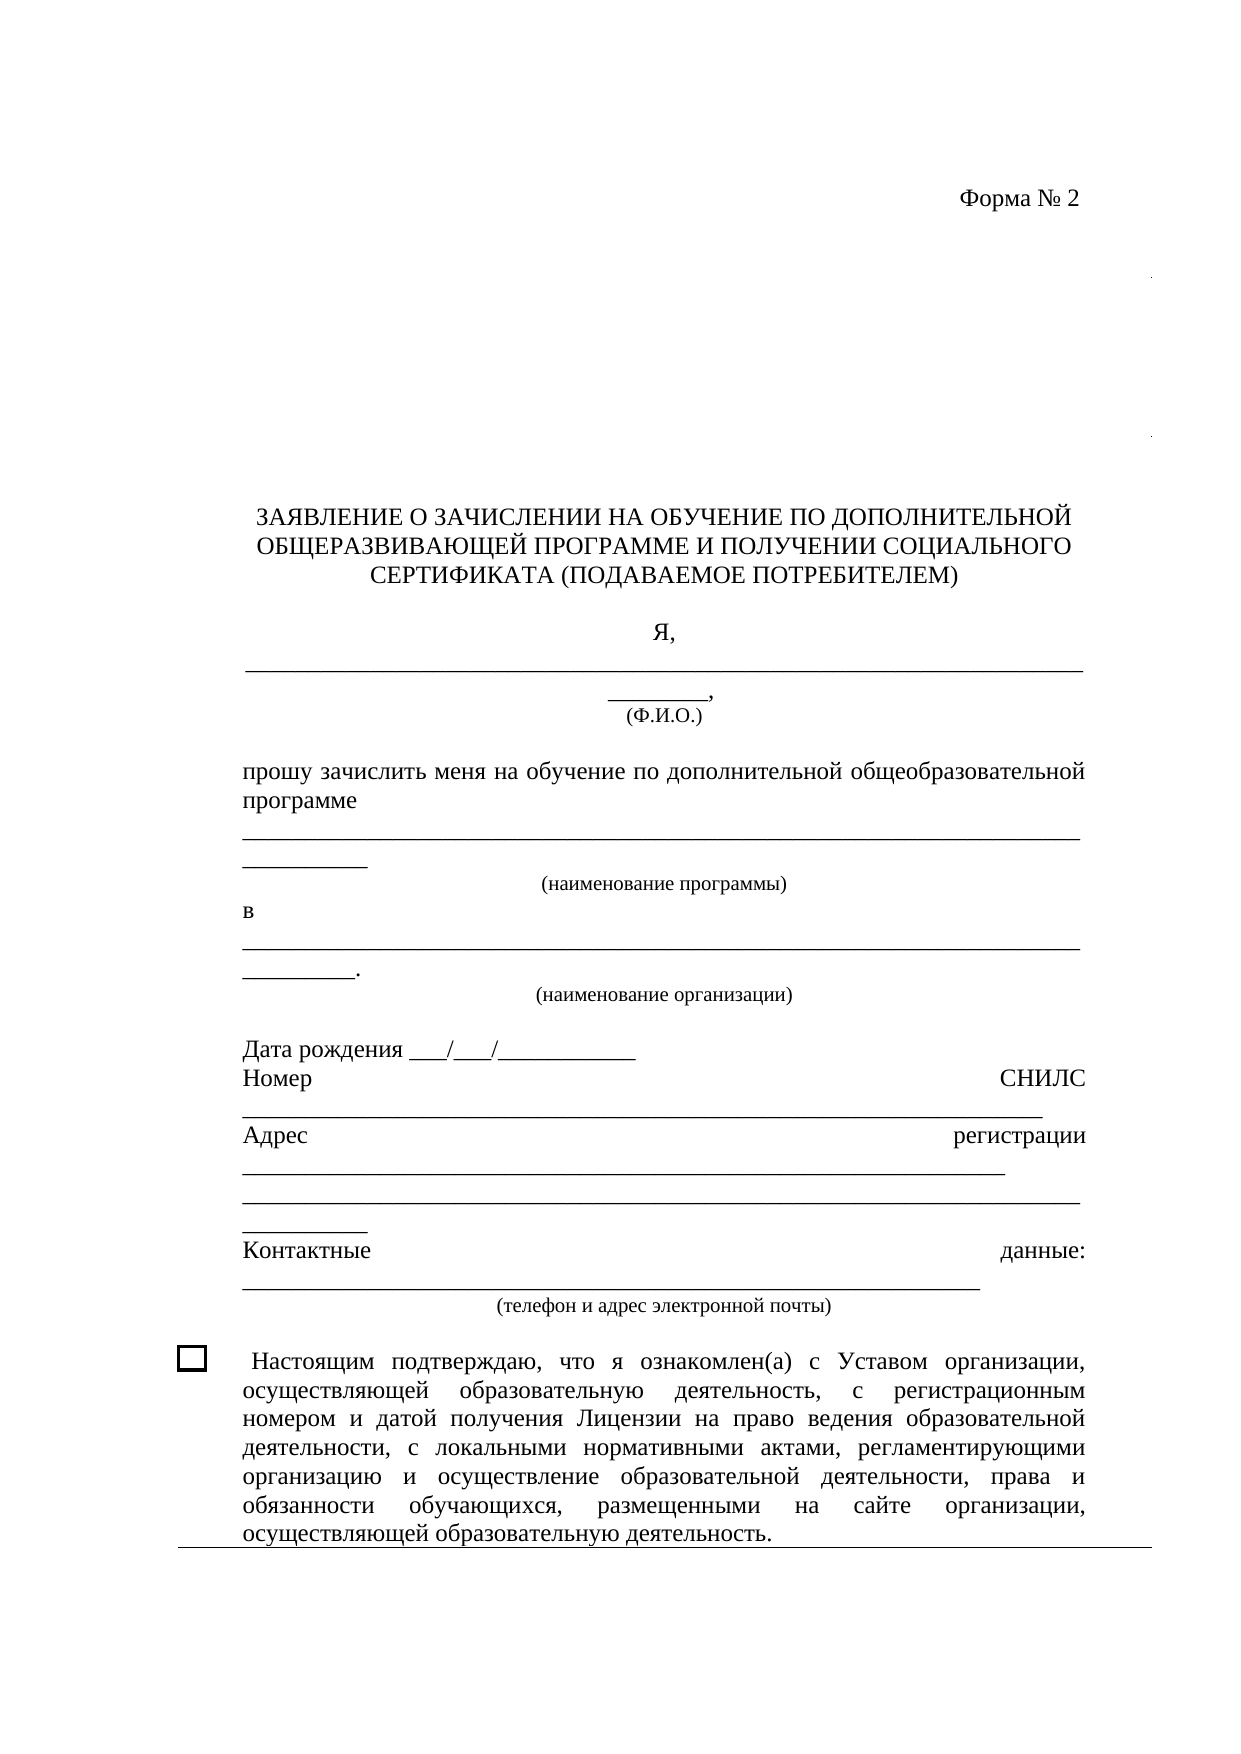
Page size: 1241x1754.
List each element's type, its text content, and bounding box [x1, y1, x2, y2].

text Контактные данные: ___________________________________________________________ [178, 1171, 1151, 1228]
text _____________________________________________________________________________ [178, 1113, 1151, 1171]
text (телефон и адрес электронной почты) [178, 1228, 1151, 1281]
text Дата рождения ___/___/___________ [178, 969, 1151, 998]
text Я, ___________________________________________________________________________, [178, 552, 1151, 638]
text Форма № 2 [858, 119, 1151, 277]
text Настоящим подтверждаю, что я ознакомлен(а) с Уставом организации, осуществляющей образовательную деятельность, с регистрационным номером и датой получения Лицензии на право ведения образовательной деятельности, с локальными нормативными актами, регламентирующими организацию и осуществление образовательной деятельности, права и обязанности обучающихся, размещенными на сайте организации, осуществляющей образовательную деятельность. [178, 1281, 1151, 1546]
text прошу зачислить меня на обучение по дополнительной общеобразовательной программе [178, 691, 1151, 749]
text Адрес регистрации _____________________________________________________________ [178, 1056, 1151, 1113]
text (наименование организации) [178, 916, 1151, 969]
text (Ф.И.О.) [178, 638, 1151, 691]
text Номер СНИЛС ________________________________________________________________ [178, 998, 1151, 1056]
text _____________________________________________________________________________ [178, 749, 1151, 806]
text в ____________________________________________________________________________. [178, 830, 1151, 916]
text (наименование программы) [178, 806, 1151, 830]
text ЗАЯВЛЕНИЕ О ЗАЧИСЛЕНИИ НА ОБУЧЕНИЕ ПО ДОПОЛНИТЕЛЬНОЙ ОБЩЕРАЗВИВАЮЩЕЙ ПРОГРАММЕ И ПОЛУЧЕНИИ СОЦИАЛЬНОГО СЕРТИФИКАТА (ПОДАВАЕМОЕ ПОТРЕБИТЕЛЕМ) [178, 438, 1151, 552]
